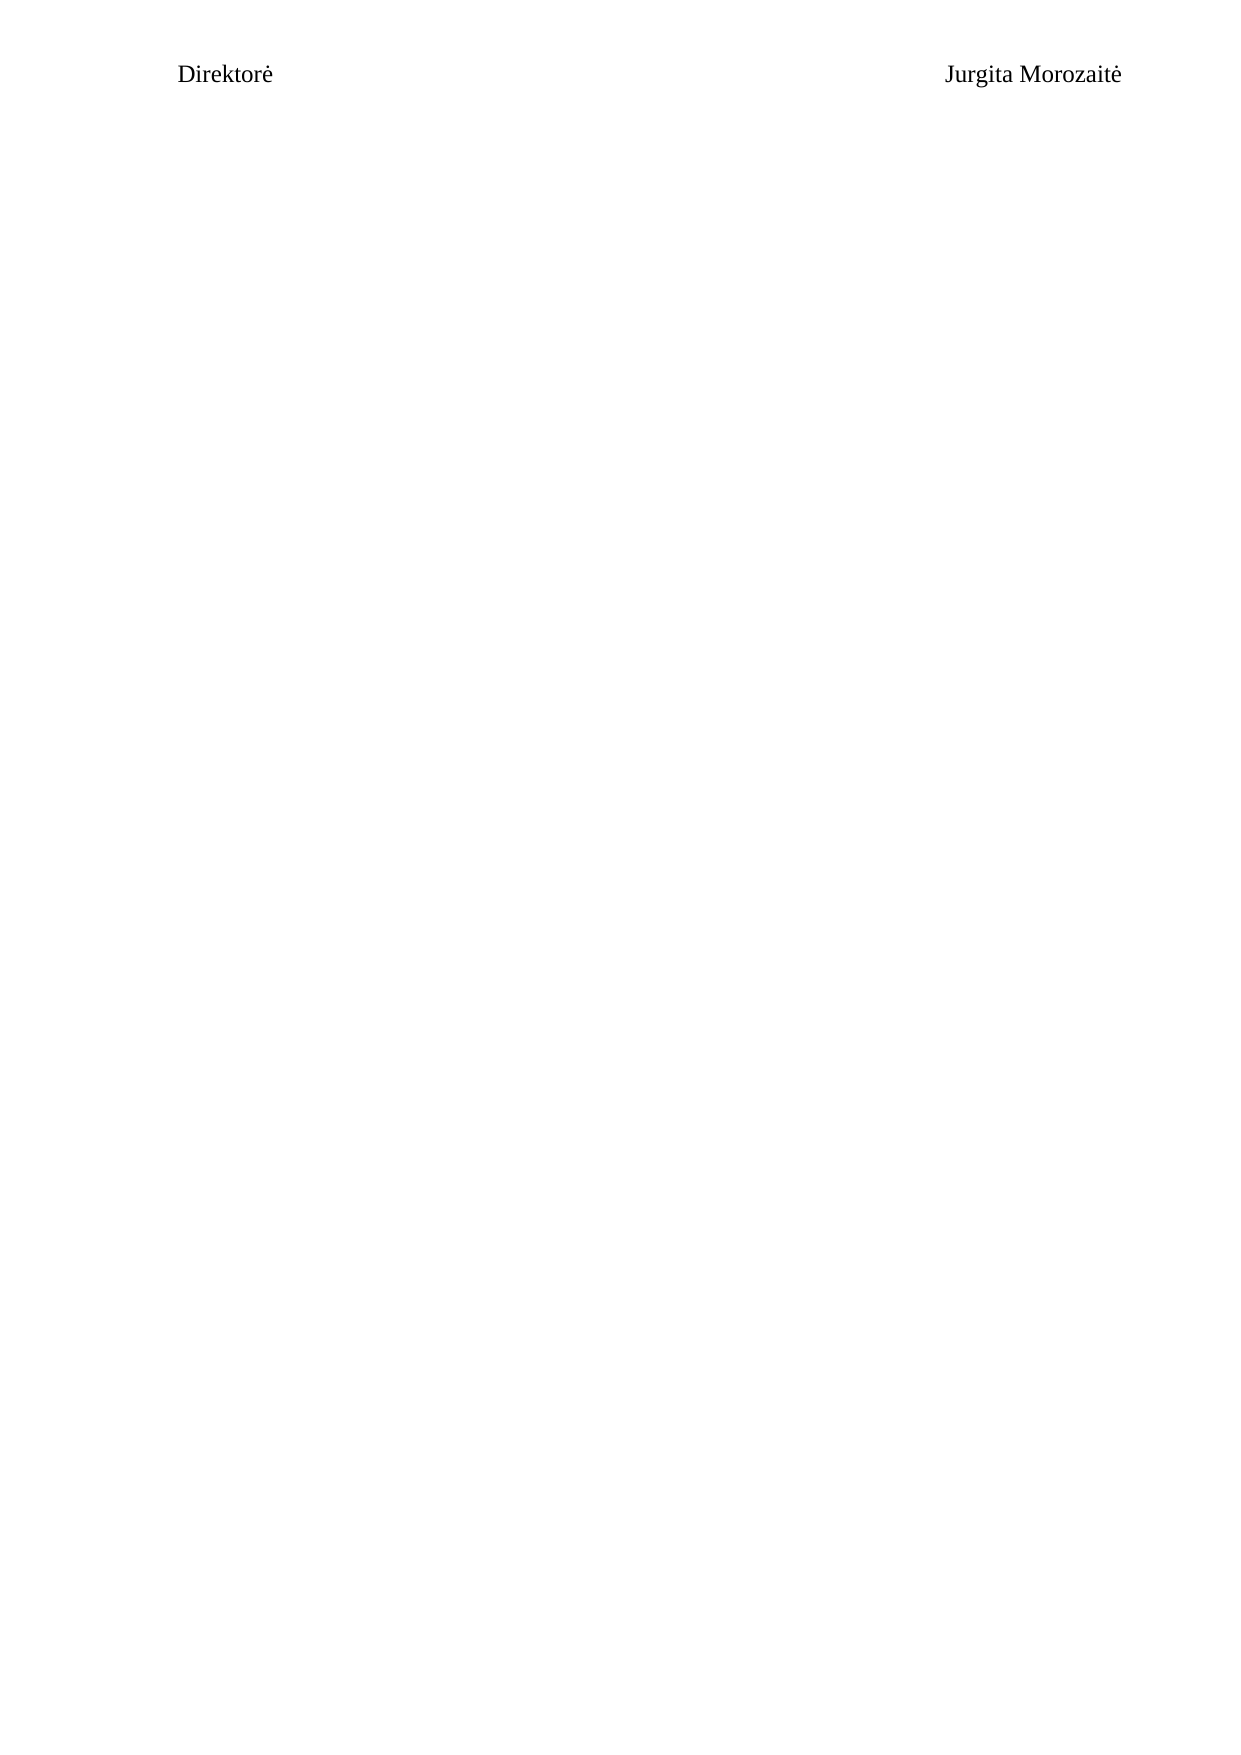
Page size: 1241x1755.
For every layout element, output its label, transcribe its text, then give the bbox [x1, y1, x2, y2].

text Direktorė Jurgita Morozaitė [177, 59, 1181, 88]
